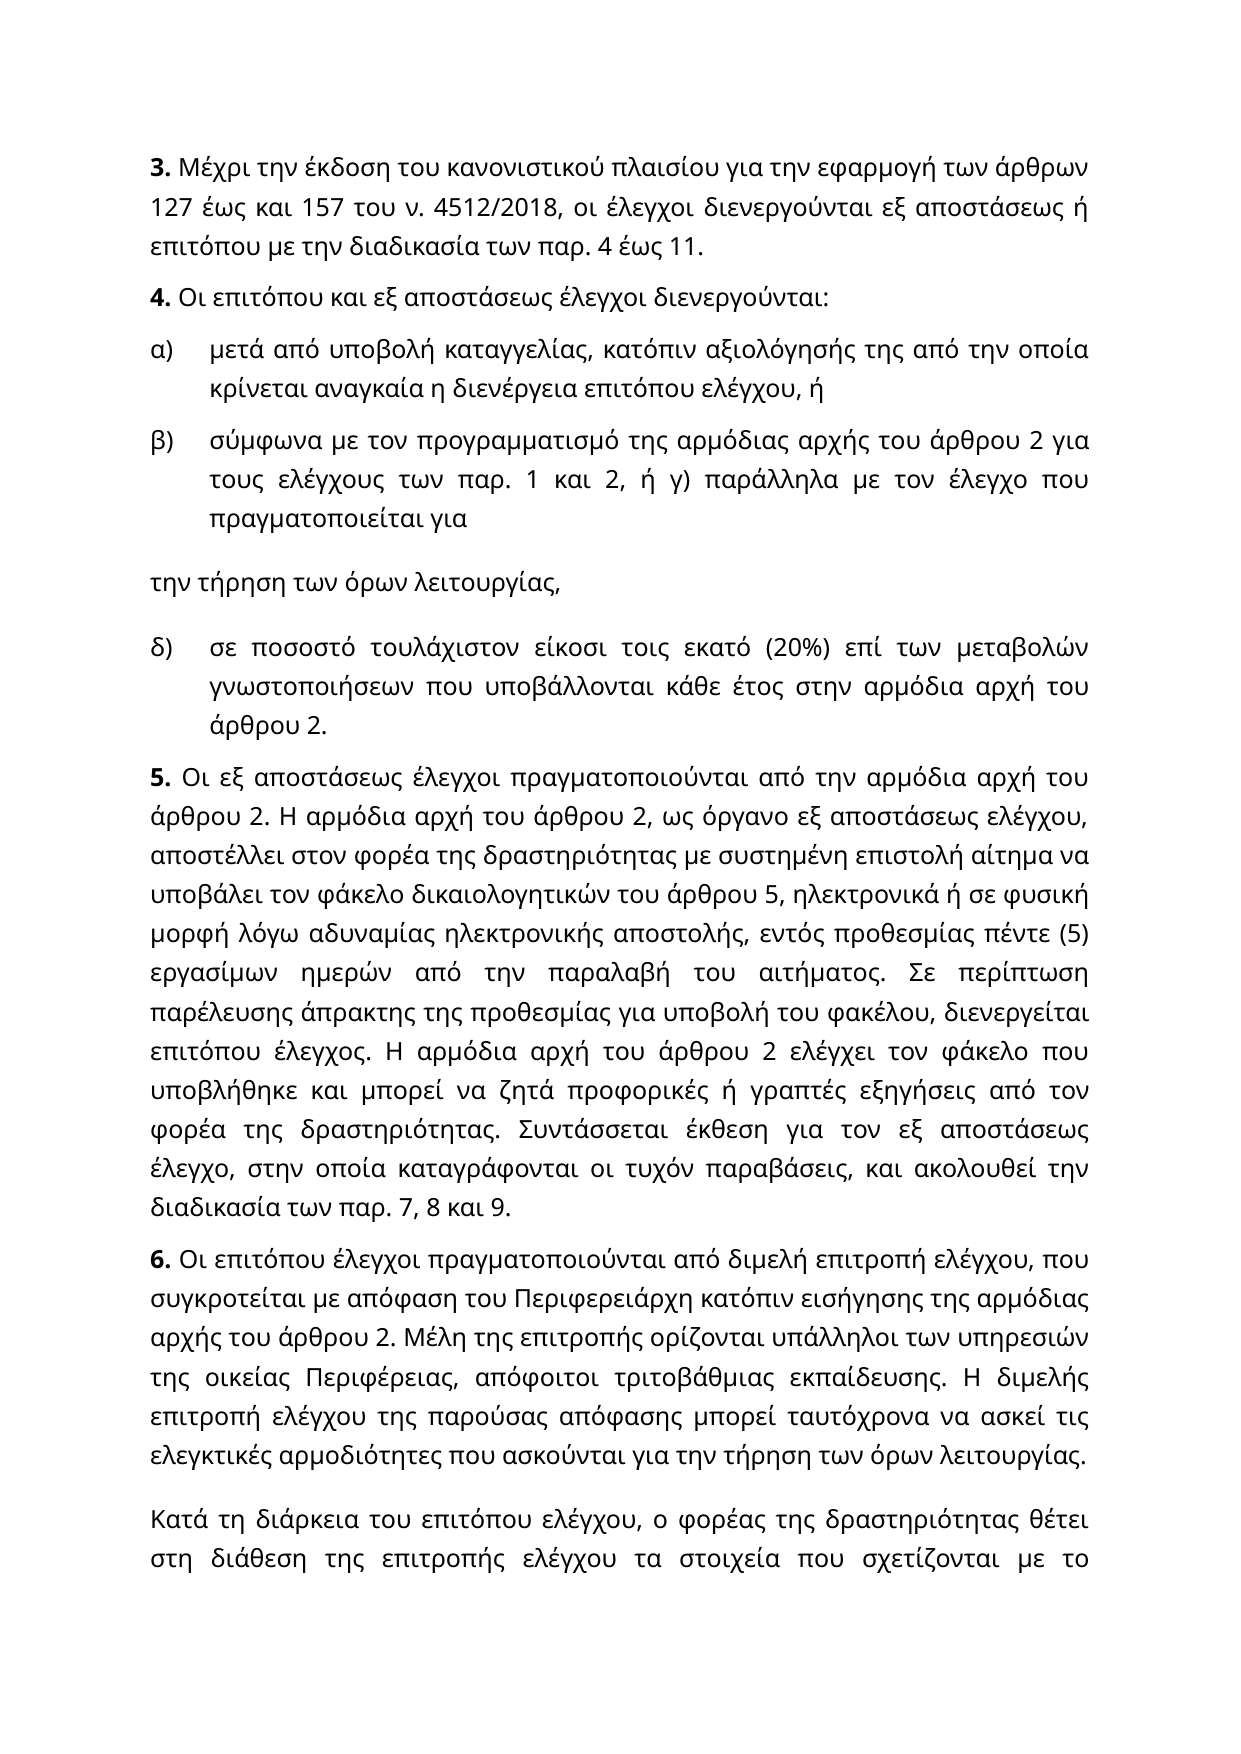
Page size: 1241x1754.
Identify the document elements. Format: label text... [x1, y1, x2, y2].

text 3. Μέχρι την έκδοση του κανονιστικού πλαισίου για την εφαρμογή των άρθρων 127 έως και 157 του ν. 4512/2018, οι έλεγχοι διενεργούνται εξ αποστάσεως ή επιτόπου με την διαδικασία των παρ. 4 έως 11. [150, 150, 1090, 262]
text την τήρηση των όρων λειτουργίας, [150, 565, 1090, 599]
list α) μετά από υποβολή καταγγελίας, κατόπιν αξιολόγησής της από την οποία κρίνεται αναγκαία η διενέργεια επιτόπου ελέγχου, ή [150, 332, 1090, 405]
text 6. Οι επιτόπου έλεγχοι πραγματοποιούνται από διμελή επιτροπή ελέγχου, που συγκροτείται με απόφαση του Περιφερειάρχη κατόπιν εισήγησης της αρμόδιας αρχής του άρθρου 2. Μέλη της επιτροπής ορίζονται υπάλληλοι των υπηρεσιών της οικείας Περιφέρειας, απόφοιτοι τριτοβάθμιας εκπαίδευσης. Η διμελής επιτροπή ελέγχου της παρούσας απόφασης μπορεί ταυτόχρονα να ασκεί τις ελεγκτικές αρμοδιότητες που ασκούνται για την τήρηση των όρων λειτουργίας. [150, 1242, 1090, 1472]
list δ) σε ποσοστό τουλάχιστον είκοσι τοις εκατό (20%) επί των μεταβολών γνωστοποιήσεων που υποβάλλονται κάθε έτος στην αρμόδια αρχή του άρθρου 2. [150, 629, 1090, 742]
text 4. Οι επιτόπου και εξ αποστάσεως έλεγχοι διενεργούνται: [150, 280, 1090, 314]
text 5. Οι εξ αποστάσεως έλεγχοι πραγματοποιούνται από την αρμόδια αρχή του άρθρου 2. Η αρμόδια αρχή του άρθρου 2, ως όργανο εξ αποστάσεως ελέγχου, αποστέλλει στον φορέα της δραστηριότητας με συστημένη επιστολή αίτημα να υποβάλει τον φάκελο δικαιολογητικών του άρθρου 5, ηλεκτρονικά ή σε φυσική μορφή λόγω αδυναμίας ηλεκτρονικής αποστολής, εντός προθεσμίας πέντε (5) εργασίμων ημερών από την παραλαβή του αιτήματος. Σε περίπτωση παρέλευσης άπρακτης της προθεσμίας για υποβολή του φακέλου, διενεργείται επιτόπου έλεγχος. Η αρμόδια αρχή του άρθρου 2 ελέγχει τον φάκελο που υποβλήθηκε και μπορεί να ζητά προφορικές ή γραπτές εξηγήσεις από τον φορέα της δραστηριότητας. Συντάσσεται έκθεση για τον εξ αποστάσεως έλεγχο, στην οποία καταγράφονται οι τυχόν παραβάσεις, και ακολουθεί την διαδικασία των παρ. 7, 8 και 9. [150, 759, 1090, 1224]
list β) σύμφωνα με τον προγραμματισμό της αρμόδιας αρχής του άρθρου 2 για τους ελέγχους των παρ. 1 και 2, ή γ) παράλληλα με τον έλεγχο που πραγματοποιείται για [150, 422, 1090, 535]
text Κατά τη διάρκεια του επιτόπου ελέγχου, ο φορέας της δραστηριότητας θέτει στη διάθεση της επιτροπής ελέγχου τα στοιχεία που σχετίζονται με το [150, 1502, 1090, 1575]
